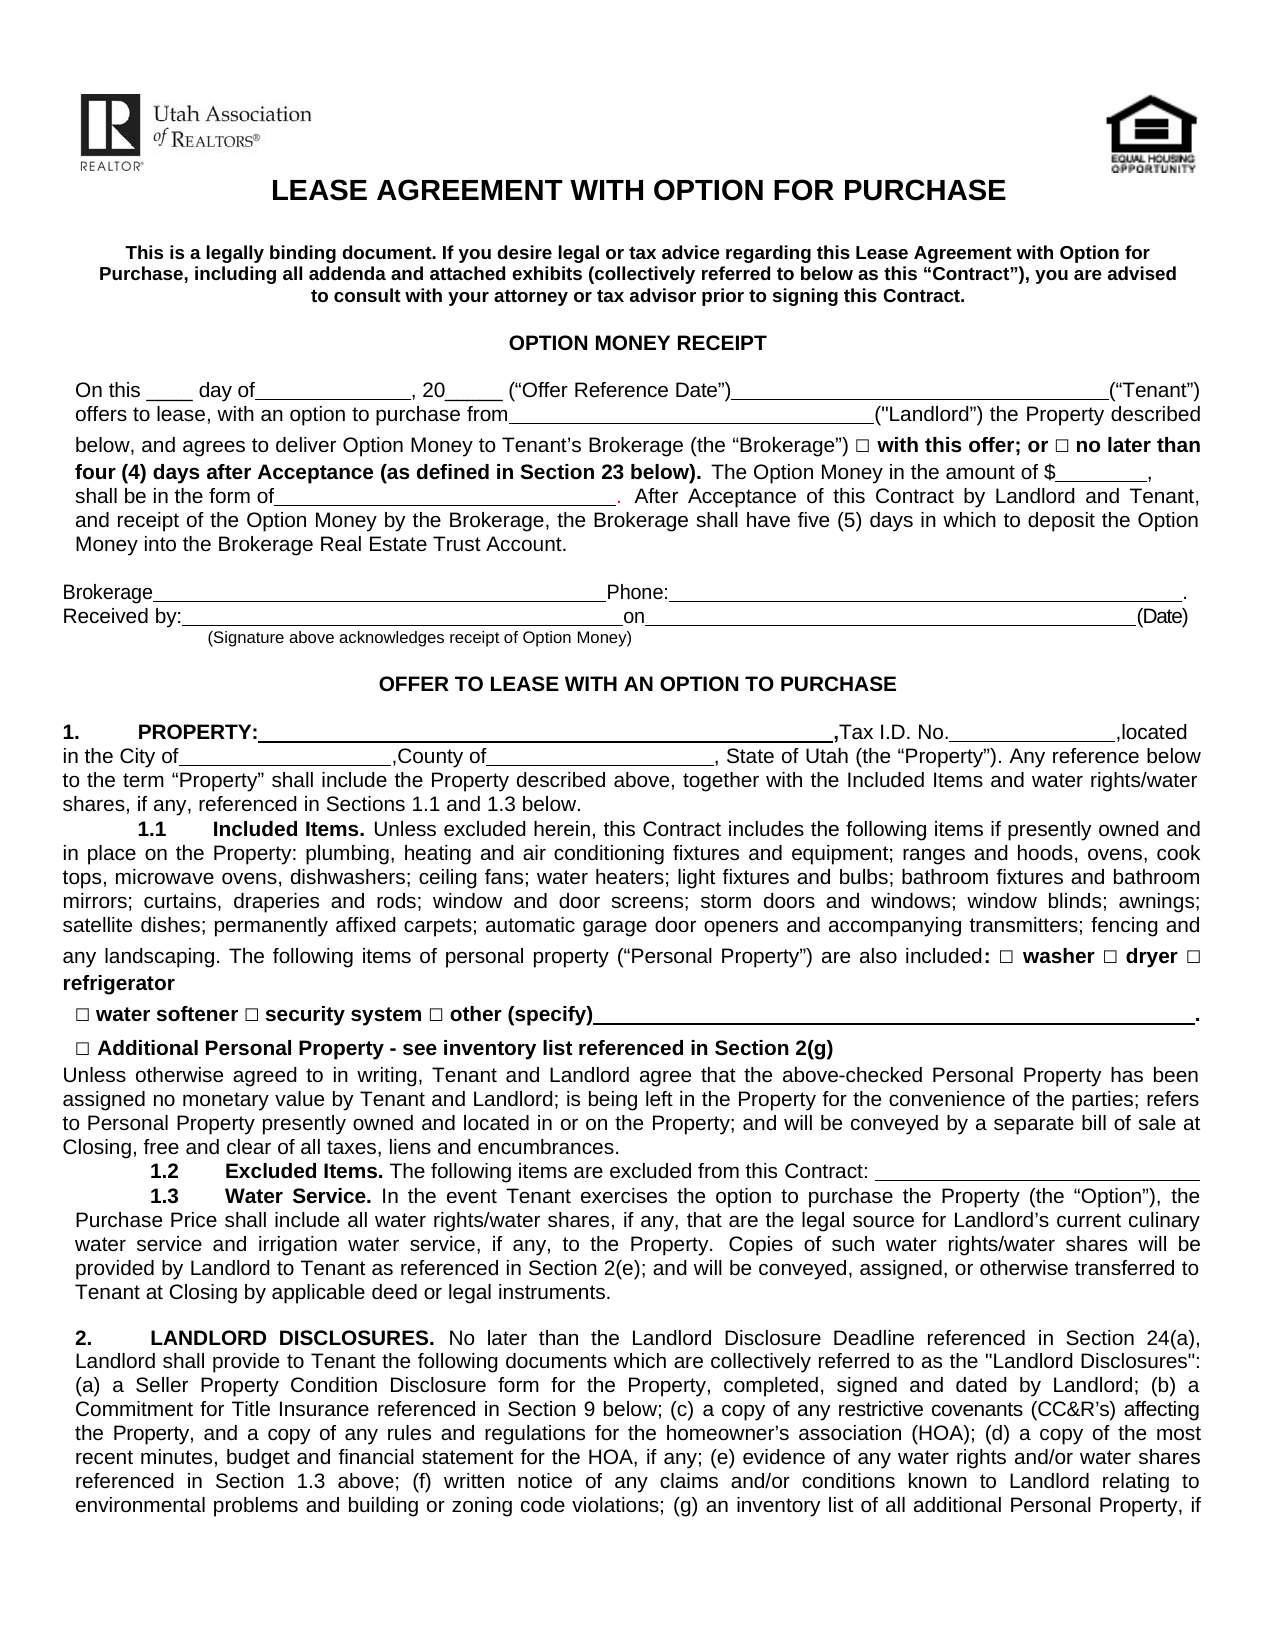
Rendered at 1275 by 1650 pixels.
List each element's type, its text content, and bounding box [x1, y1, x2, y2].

text (Signature above acknowledges receipt of Option Money) [207, 628, 1212, 647]
list Excluded Items. The following items are excluded from this Contract: [150, 1159, 1212, 1183]
text Brokerage Phone: . Received by: on (Date) [62, 580, 1201, 628]
subtitle OPTION MONEY RECEIPT [378, 330, 898, 354]
list LANDLORD DISCLOSURES. No later than the Landlord Disclosure Deadline referenced in Section 24(a), Landlord shall provide to Tenant the following documents which are collectively referred to as the "Landlord Disclosures": (a) a Seller Property Condition Disclosure form for the Property, completed, signed and dated by Landlord; (b) a Commitment for Title Insurance referenced in Section 9 below; (c) a copy of any restrictive covenants (CC&R’s) affecting the Property, and a copy of any rules and regulations for the homeowner’s association (HOA); (d) a copy of the most recent minutes, budget and financial statement for the HOA, if any; (e) evidence of any water rights and/or water shares referenced in Section 1.3 above; (f) written notice of any claims and/or conditions known to Landlord relating to environmental problems and building or zoning code violations; (g) an inventory list of all additional Personal Property, if [75, 1325, 1201, 1517]
subtitle OFFER TO LEASE WITH AN OPTION TO PURCHASE [378, 672, 898, 696]
text On this ____ day of , 20_____ (“Offer Reference Date”) (“Tenant”) offers to lease, with an option to purchase from ("Landlord”) the Property described below, and agrees to deliver Option Money to Tenant’s Brokerage (the “Brokerage”) ☐ with this offer; or ☐ no later than four (4) days after Acceptance (as defined in Section 23 below). The Option Money in the amount of $ , shall be in the form of . After Acceptance of this Contract by Landlord and Tenant, and receipt of the Option Money by the Brokerage, the Brokerage shall have five (5) days in which to deposit the Option Money into the Brokerage Real Estate Trust Account. [75, 378, 1201, 556]
list Water Service. In the event Tenant exercises the option to purchase the Property (the “Option”), the Purchase Price shall include all water rights/water shares, if any, that are the legal source for Landlord’s current culinary water service and irrigation water service, if any, to the Property. Copies of such water rights/water shares will be provided by Landlord to Tenant as referenced in Section 2(e); and will be conveyed, assigned, or otherwise transferred to Tenant at Closing by applicable deed or legal instruments. [75, 1184, 1201, 1304]
text Unless otherwise agreed to in writing, Tenant and Landlord agree that the above-checked Personal Property has been assigned no monetary value by Tenant and Landlord; is being left in the Property for the convenience of the parties; refers to Personal Property presently owned and located in or on the Property; and will be conveyed by a separate bill of sale at Closing, free and clear of all taxes, liens and encumbrances. [62, 1063, 1201, 1159]
list PROPERTY: ,Tax I.D. No. ,located in the City of ,County of , State of Utah (the “Property”). Any reference below to the term “Property” shall include the Property described above, together with the Included Items and water rights/water shares, if any, referenced in Sections 1.1 and 1.3 below. [62, 720, 1201, 816]
subtitle LEASE AGREEMENT WITH OPTION FOR PURCHASE [271, 173, 1212, 207]
text ☐ water softener ☐ security system ☐ other (specify) . ☐ Additional Personal Property - see inventory list referenced in Section 2(g) [75, 995, 1201, 1063]
text This is a legally binding document. If you desire legal or tax advice regarding this Lease Agreement with Option for Purchase, including all addenda and attached exhibits (collectively referred to below as this “Contract”), you are advised to consult with your attorney or tax advisor prior to signing this Contract. [87, 241, 1188, 306]
list Included Items. Unless excluded herein, this Contract includes the following items if presently owned and in place on the Property: plumbing, heating and air conditioning fixtures and equipment; ranges and hoods, ovens, cook tops, microwave ovens, dishwashers; ceiling fans; water heaters; light fixtures and bulbs; bathroom fixtures and bathroom mirrors; curtains, draperies and rods; window and door screens; storm doors and windows; window blinds; awnings; satellite dishes; permanently affixed carpets; automatic garage door openers and accompanying transmitters; fencing and any landscaping. The following items of personal property (“Personal Property”) are also included: ☐ washer ☐ dryer ☐ refrigerator [62, 817, 1201, 994]
